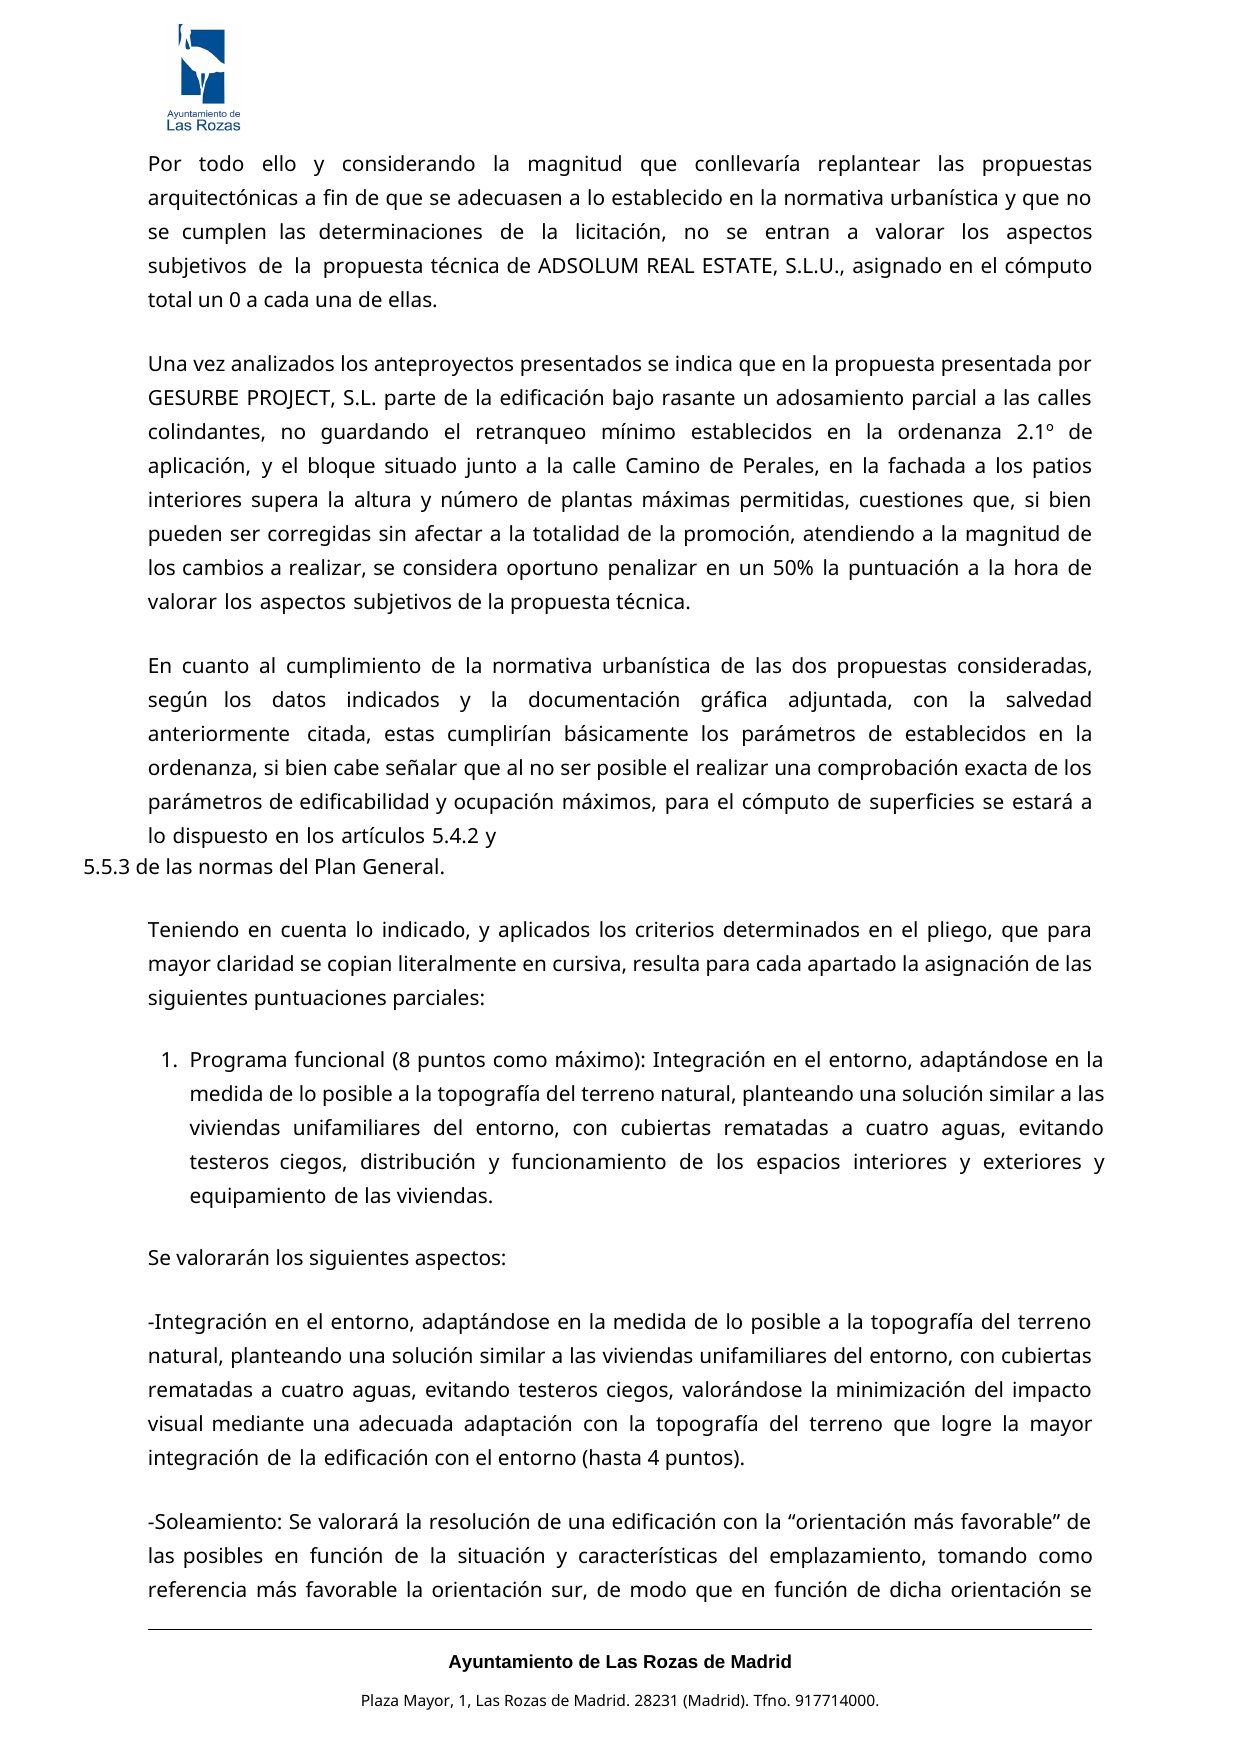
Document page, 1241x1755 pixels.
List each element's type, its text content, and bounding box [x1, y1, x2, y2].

text Se valorarán los siguientes aspectos: [148, 1243, 1105, 1271]
list Programa funcional (8 puntos como máximo): Integración en el entorno, adaptándose en la medida de lo posible a la topografía del terreno natural, planteando una solución similar a las viviendas unifamiliares del entorno, con cubiertas rematadas a cuatro aguas, evitando testeros ciegos, distribución y funcionamiento de los espacios interiores y exteriores y equipamiento de las viviendas. [160, 1045, 1105, 1210]
text Teniendo en cuenta lo indicado, y aplicados los criterios determinados en el pliego, que para mayor claridad se copian literalmente en cursiva, resulta para cada apartado la asignación de las siguientes puntuaciones parciales: [148, 915, 1093, 1012]
text Por todo ello y considerando la magnitud que conllevaría replantear las propuestas arquitectónicas a fin de que se adecuasen a lo establecido en la normativa urbanística y que no se cumplen las determinaciones de la licitación, no se entran a valorar los aspectos subjetivos de la propuesta técnica de ADSOLUM REAL ESTATE, S.L.U., asignado en el cómputo total un 0 a cada una de ellas. [148, 149, 1093, 314]
text Una vez analizados los anteproyectos presentados se indica que en la propuesta presentada por GESURBE PROJECT, S.L. parte de la edificación bajo rasante un adosamiento parcial a las calles colindantes, no guardando el retranqueo mínimo establecidos en la ordenanza 2.1º de aplicación, y el bloque situado junto a la calle Camino de Perales, en la fachada a los patios interiores supera la altura y número de plantas máximas permitidas, cuestiones que, si bien pueden ser corregidas sin afectar a la totalidad de la promoción, atendiendo a la magnitud de los cambios a realizar, se considera oportuno penalizar en un 50% la puntuación a la hora de valorar los aspectos subjetivos de la propuesta técnica. [148, 349, 1093, 616]
text -Integración en el entorno, adaptándose en la medida de lo posible a la topografía del terreno natural, planteando una solución similar a las viviendas unifamiliares del entorno, con cubiertas rematadas a cuatro aguas, evitando testeros ciegos, valorándose la minimización del impacto visual mediante una adecuada adaptación con la topografía del terreno que logre la mayor integración de la edificación con el entorno (hasta 4 puntos). [148, 1307, 1093, 1472]
list de las normas del Plan General. [83, 855, 1105, 879]
text En cuanto al cumplimiento de la normativa urbanística de las dos propuestas consideradas, según los datos indicados y la documentación gráfica adjuntada, con la salvedad anteriormente citada, estas cumplirían básicamente los parámetros de establecidos en la ordenanza, si bien cabe señalar que al no ser posible el realizar una comprobación exacta de los parámetros de edificabilidad y ocupación máximos, para el cómputo de superficies se estará a lo dispuesto en los artículos 5.4.2 y [148, 651, 1093, 850]
text -Soleamiento: Se valorará la resolución de una edificación con la “orientación más favorable” de las posibles en función de la situación y características del emplazamiento, tomando como referencia más favorable la orientación sur, de modo que en función de dicha orientación se [148, 1507, 1093, 1604]
